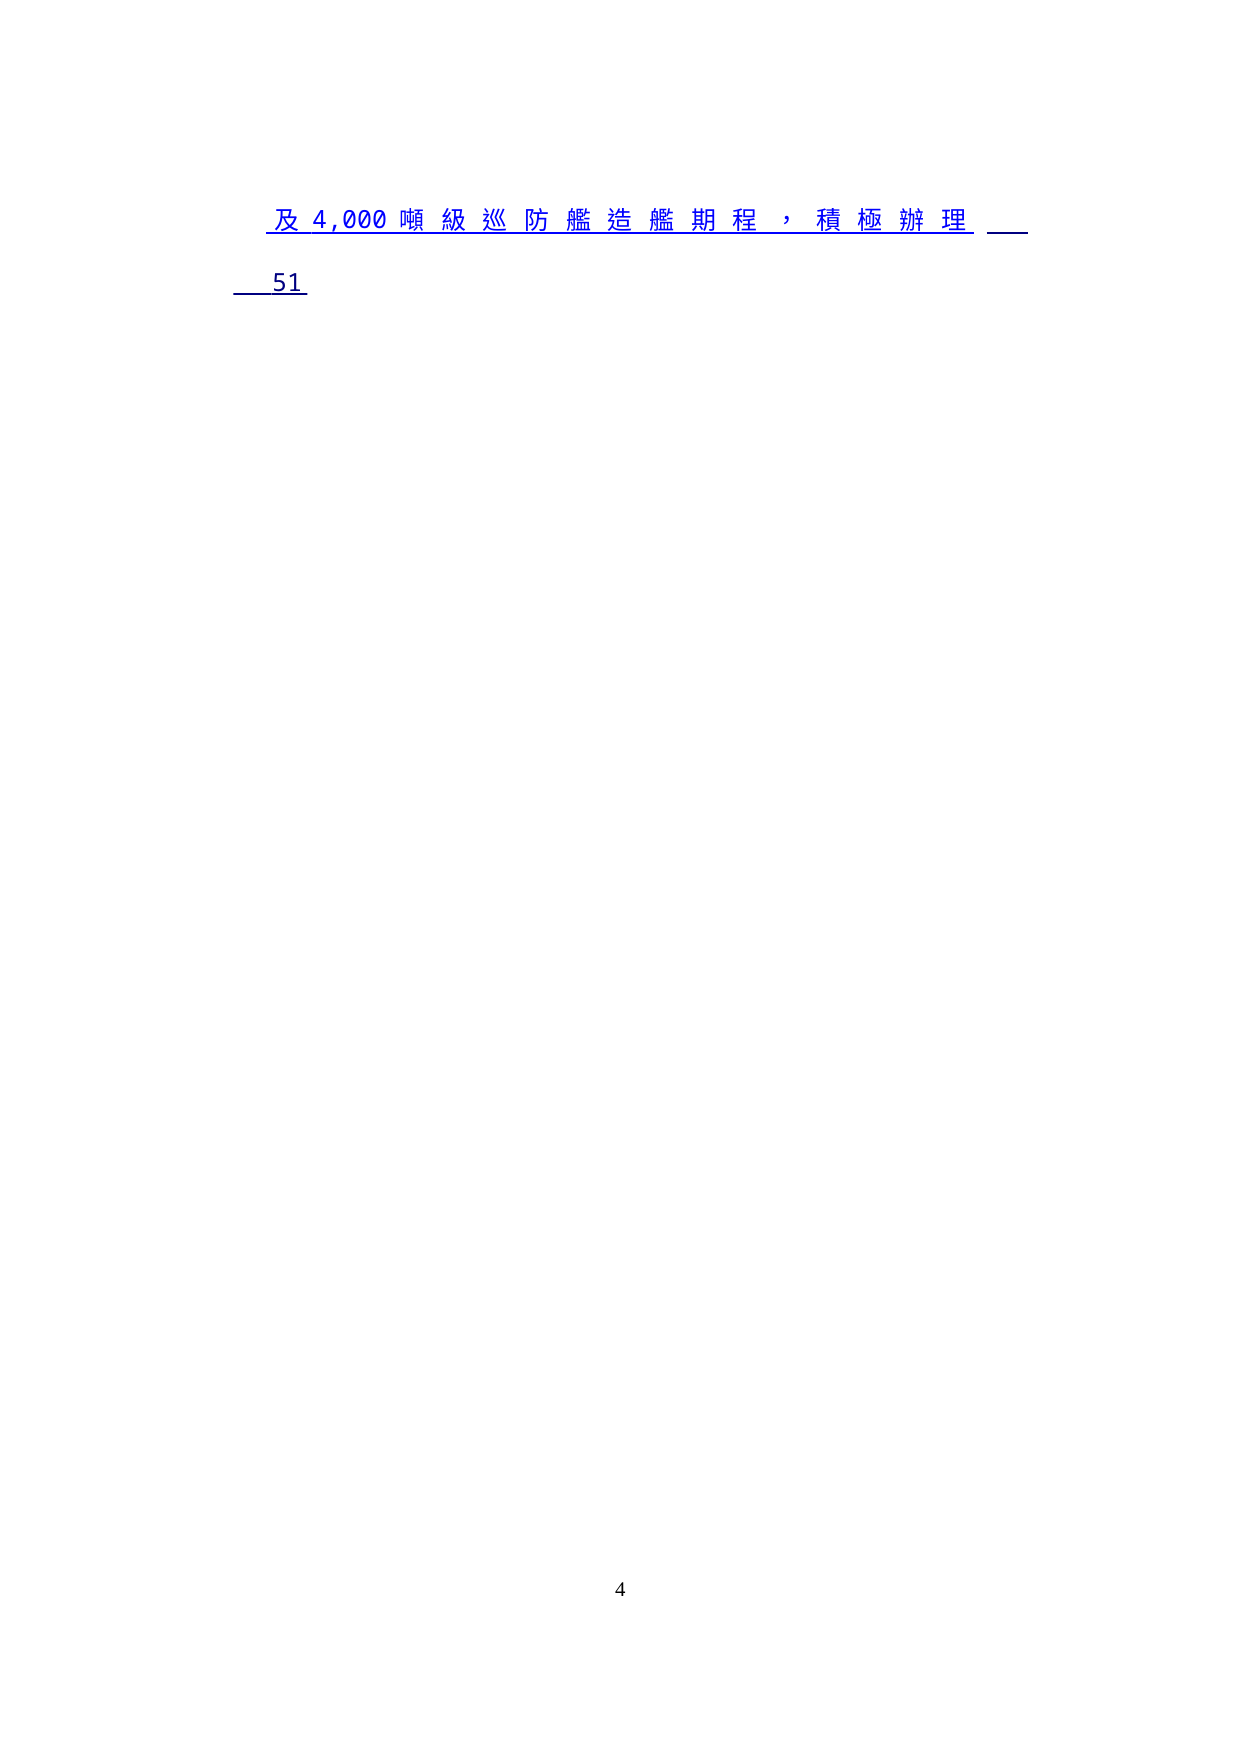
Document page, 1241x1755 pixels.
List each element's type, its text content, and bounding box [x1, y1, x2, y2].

text 及4,000噸級巡防艦造艦期程，積極辦理 51 [183, 177, 1028, 302]
